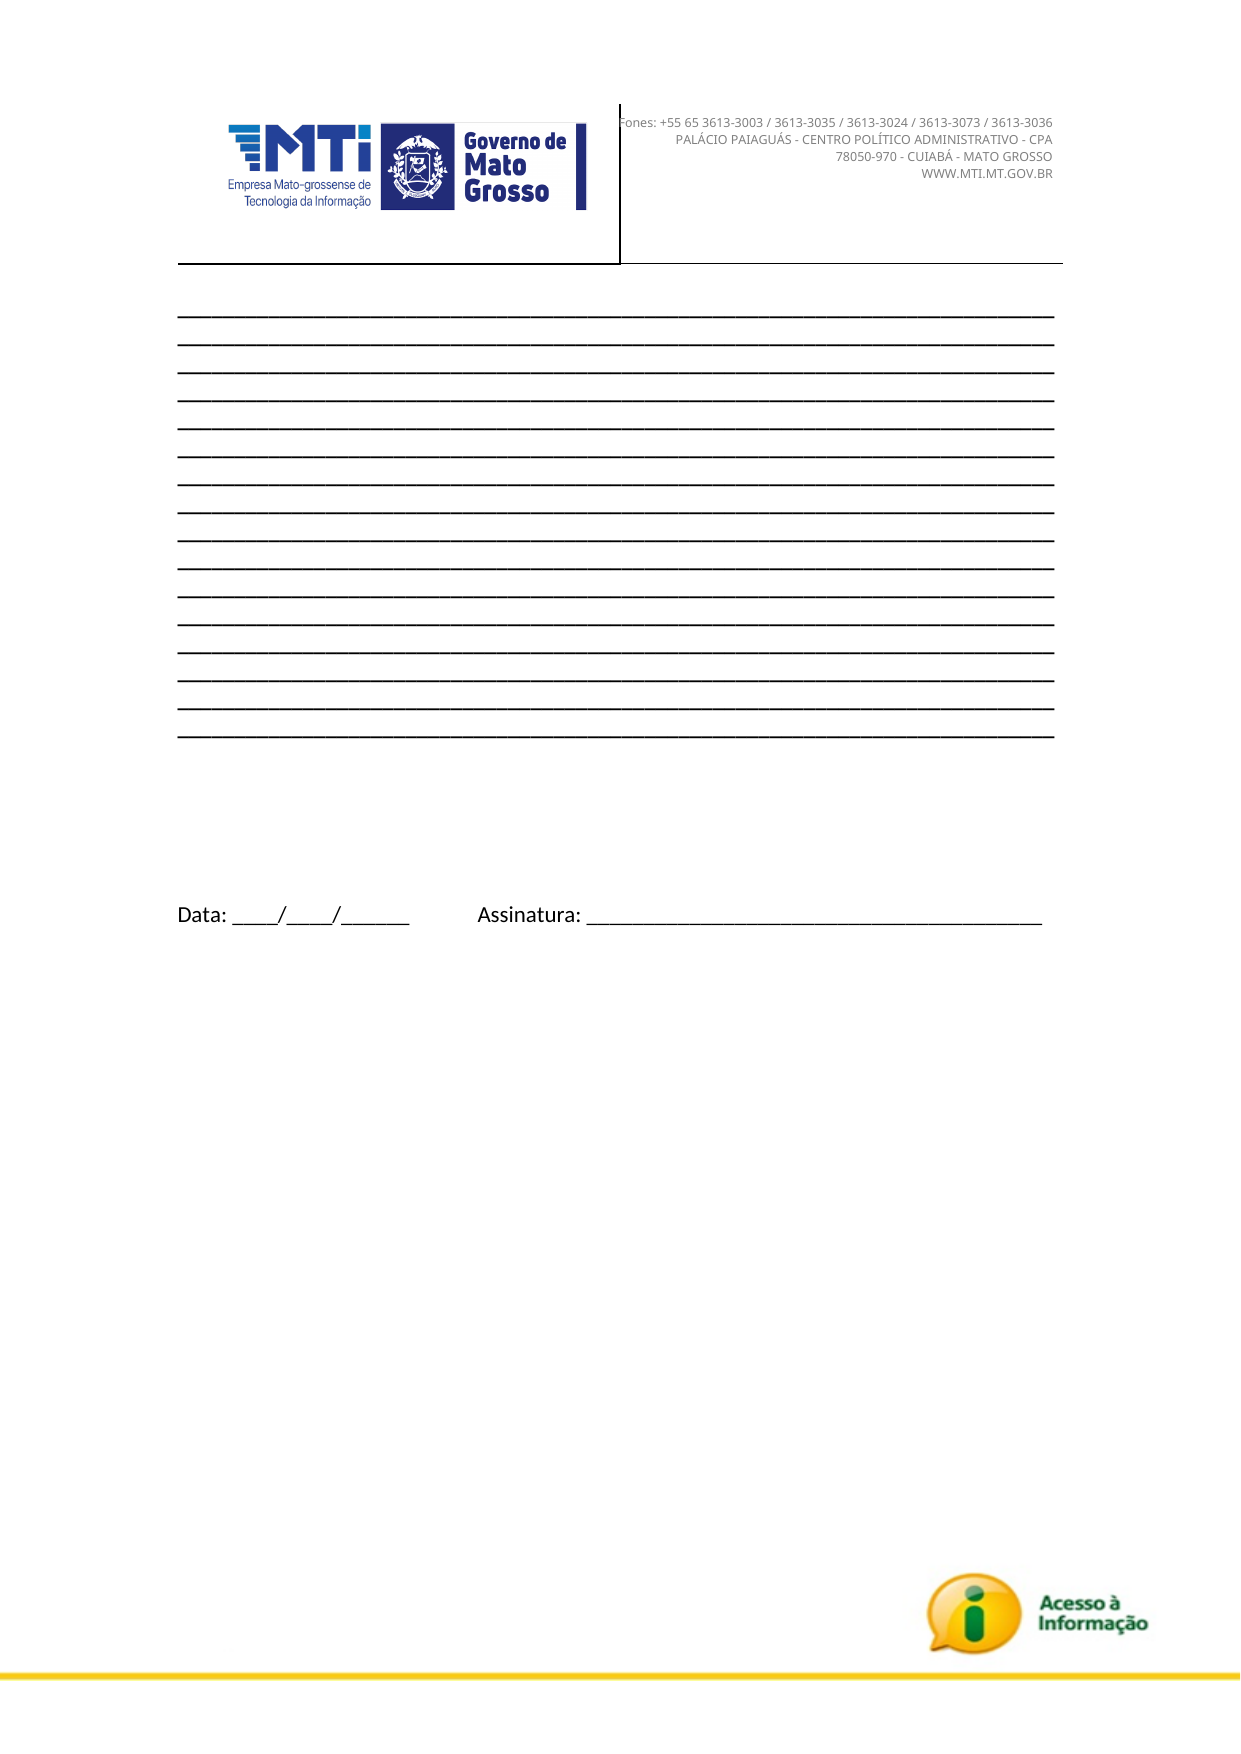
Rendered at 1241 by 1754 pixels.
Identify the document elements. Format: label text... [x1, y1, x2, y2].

picture [187, 114, 608, 213]
picture [0, 1544, 1241, 1681]
subtitle ________________________________________________________________________________________________________________________________________________________________________________________________________________________________________________________________________________________________________________________________________________________________________________________________________________________________________________________________________________________________________________________________________________________________________________________________________________________________________________________________________________________________________________________________________________________________________________________________________________________________________________________________________________________________________________________________________________________________________________________________________________________________________________________________________________________________________________________________________________________________________________________________________________________________________________________________________________ [177, 293, 1063, 741]
subtitle Data: ____/____/______ Assinatura: ________________________________________ [177, 900, 1063, 928]
